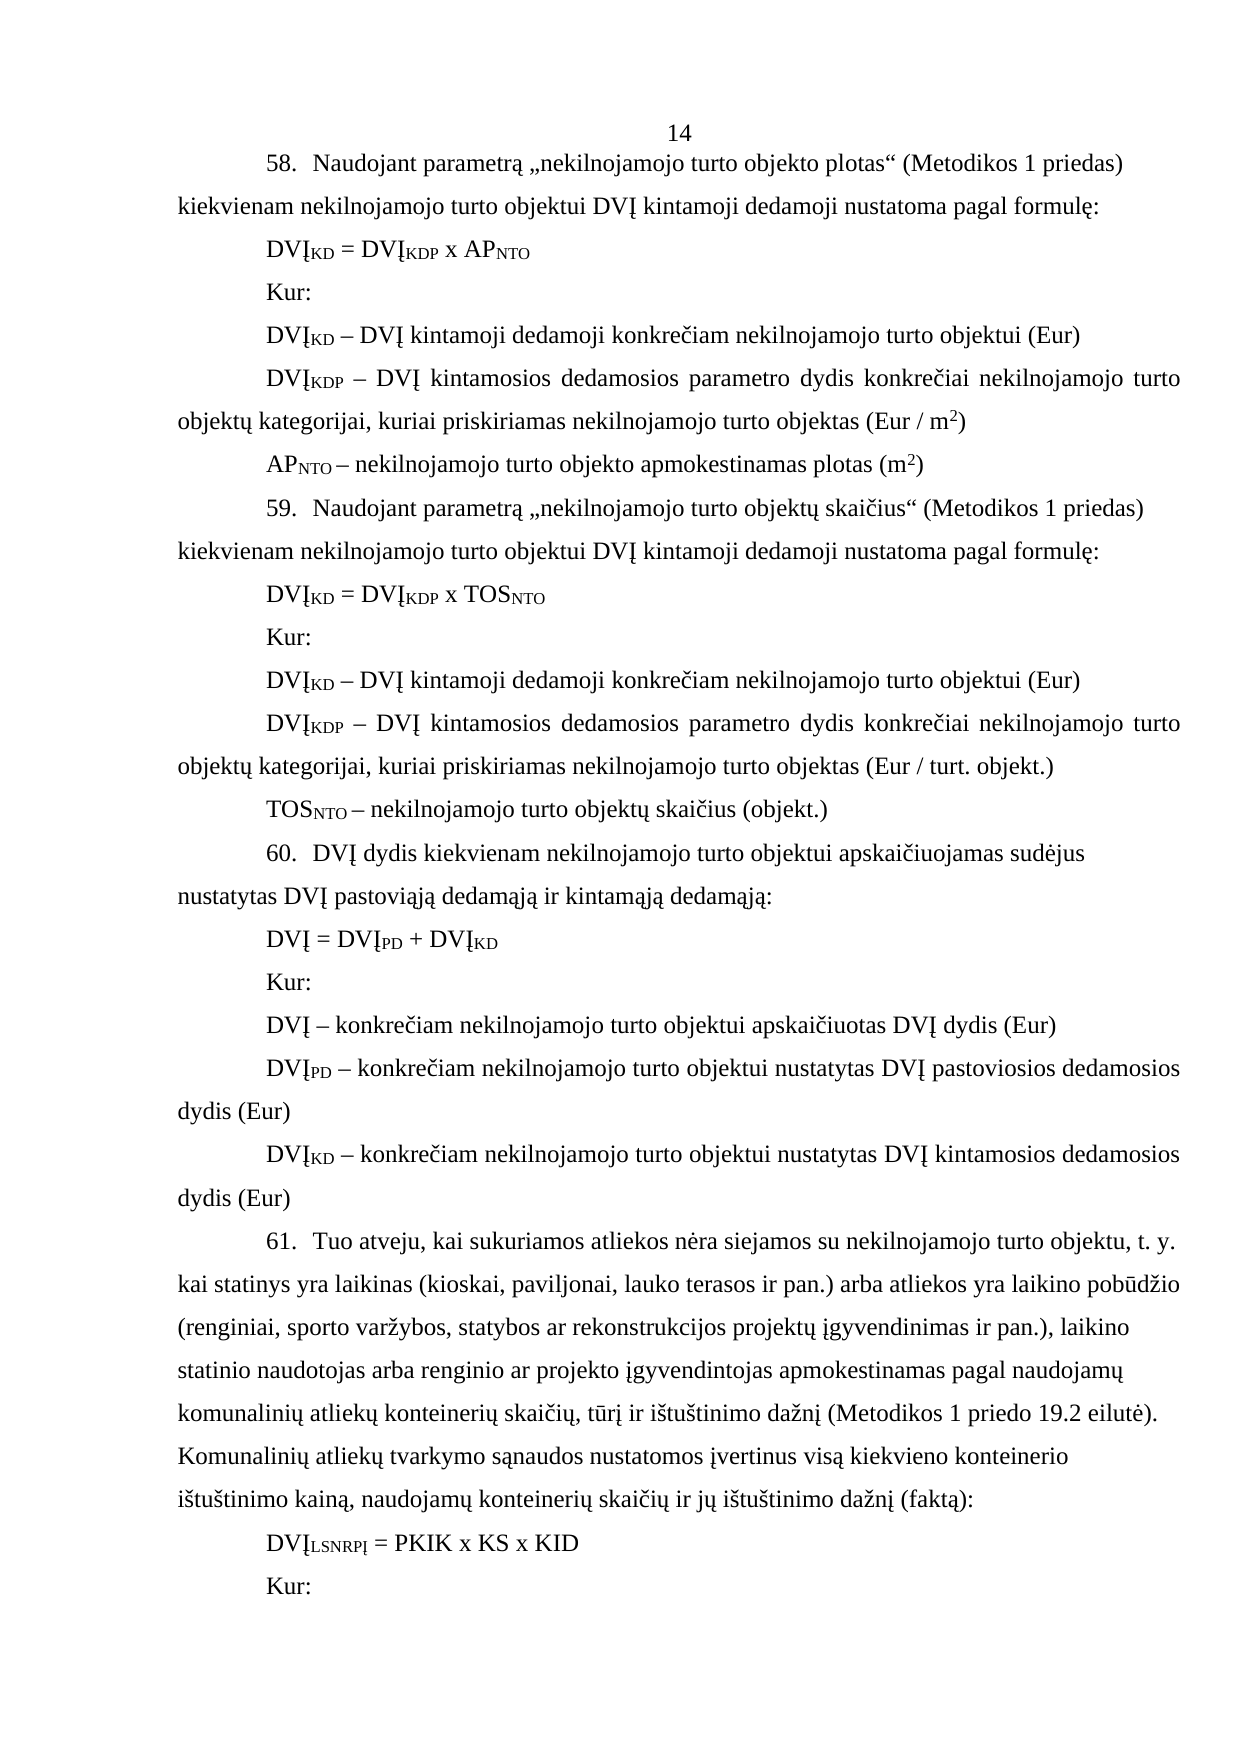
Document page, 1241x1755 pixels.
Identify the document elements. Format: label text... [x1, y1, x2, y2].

text DVĮKDP – DVĮ kintamosios dedamosios parametro dydis konkrečiai nekilnojamojo turto objektų kategorijai, kuriai priskiriamas nekilnojamojo turto objektas (Eur / m2) [177, 363, 1181, 435]
text TOSNTO – nekilnojamojo turto objektų skaičius (objekt.) [177, 794, 1181, 823]
text DVĮKD = DVĮKDP x TOSNTO [177, 579, 1181, 608]
text DVĮ – konkrečiam nekilnojamojo turto objektui apskaičiuotas DVĮ dydis (Eur) [177, 1010, 1181, 1039]
text DVĮ = DVĮPD + DVĮKD [177, 924, 1181, 953]
text 58. Naudojant parametrą „nekilnojamojo turto objekto plotas“ (Metodikos 1 priedas) kiekvienam nekilnojamojo turto objektui DVĮ kintamoji dedamoji nustatoma pagal formulę: [177, 148, 1181, 219]
text 60. DVĮ dydis kiekvienam nekilnojamojo turto objektui apskaičiuojamas sudėjus nustatytas DVĮ pastoviąją dedamąją ir kintamąją dedamąją: [177, 838, 1181, 909]
text DVĮLSNRPĮ = PKIK x KS x KID [177, 1528, 1181, 1556]
text Kur: [177, 277, 1181, 306]
text DVĮKDP – DVĮ kintamosios dedamosios parametro dydis konkrečiai nekilnojamojo turto objektų kategorijai, kuriai priskiriamas nekilnojamojo turto objektas (Eur / turt. objekt.) [177, 708, 1181, 780]
text DVĮKD = DVĮKDP x APNTO [177, 234, 1181, 263]
text DVĮKD – DVĮ kintamoji dedamoji konkrečiam nekilnojamojo turto objektui (Eur) [177, 665, 1181, 694]
text Kur: [177, 967, 1181, 996]
text 61. Tuo atveju, kai sukuriamos atliekos nėra siejamos su nekilnojamojo turto objektu, t. y. kai statinys yra laikinas (kioskai, paviljonai, lauko terasos ir pan.) arba atliekos yra laikino pobūdžio (renginiai, sporto varžybos, statybos ar rekonstrukcijos projektų įgyvendinimas ir pan.), laikino statinio naudotojas arba renginio ar projekto įgyvendintojas apmokestinamas pagal naudojamų komunalinių atliekų konteinerių skaičių, tūrį ir ištuštinimo dažnį (Metodikos 1 priedo 19.2 eilutė). Komunalinių atliekų tvarkymo sąnaudos nustatomos įvertinus visą kiekvieno konteinerio ištuštinimo kainą, naudojamų konteinerių skaičių ir jų ištuštinimo dažnį (faktą): [177, 1226, 1181, 1513]
text DVĮKD – DVĮ kintamoji dedamoji konkrečiam nekilnojamojo turto objektui (Eur) [177, 320, 1181, 349]
text DVĮKD – konkrečiam nekilnojamojo turto objektui nustatytas DVĮ kintamosios dedamosios dydis (Eur) [177, 1139, 1181, 1211]
text Kur: [177, 622, 1181, 651]
text APNTO – nekilnojamojo turto objekto apmokestinamas plotas (m2) [177, 449, 1181, 478]
text Kur: [177, 1571, 1181, 1599]
text 59. Naudojant parametrą „nekilnojamojo turto objektų skaičius“ (Metodikos 1 priedas) kiekvienam nekilnojamojo turto objektui DVĮ kintamoji dedamoji nustatoma pagal formulę: [177, 493, 1181, 564]
text DVĮPD – konkrečiam nekilnojamojo turto objektui nustatytas DVĮ pastoviosios dedamosios dydis (Eur) [177, 1053, 1181, 1125]
